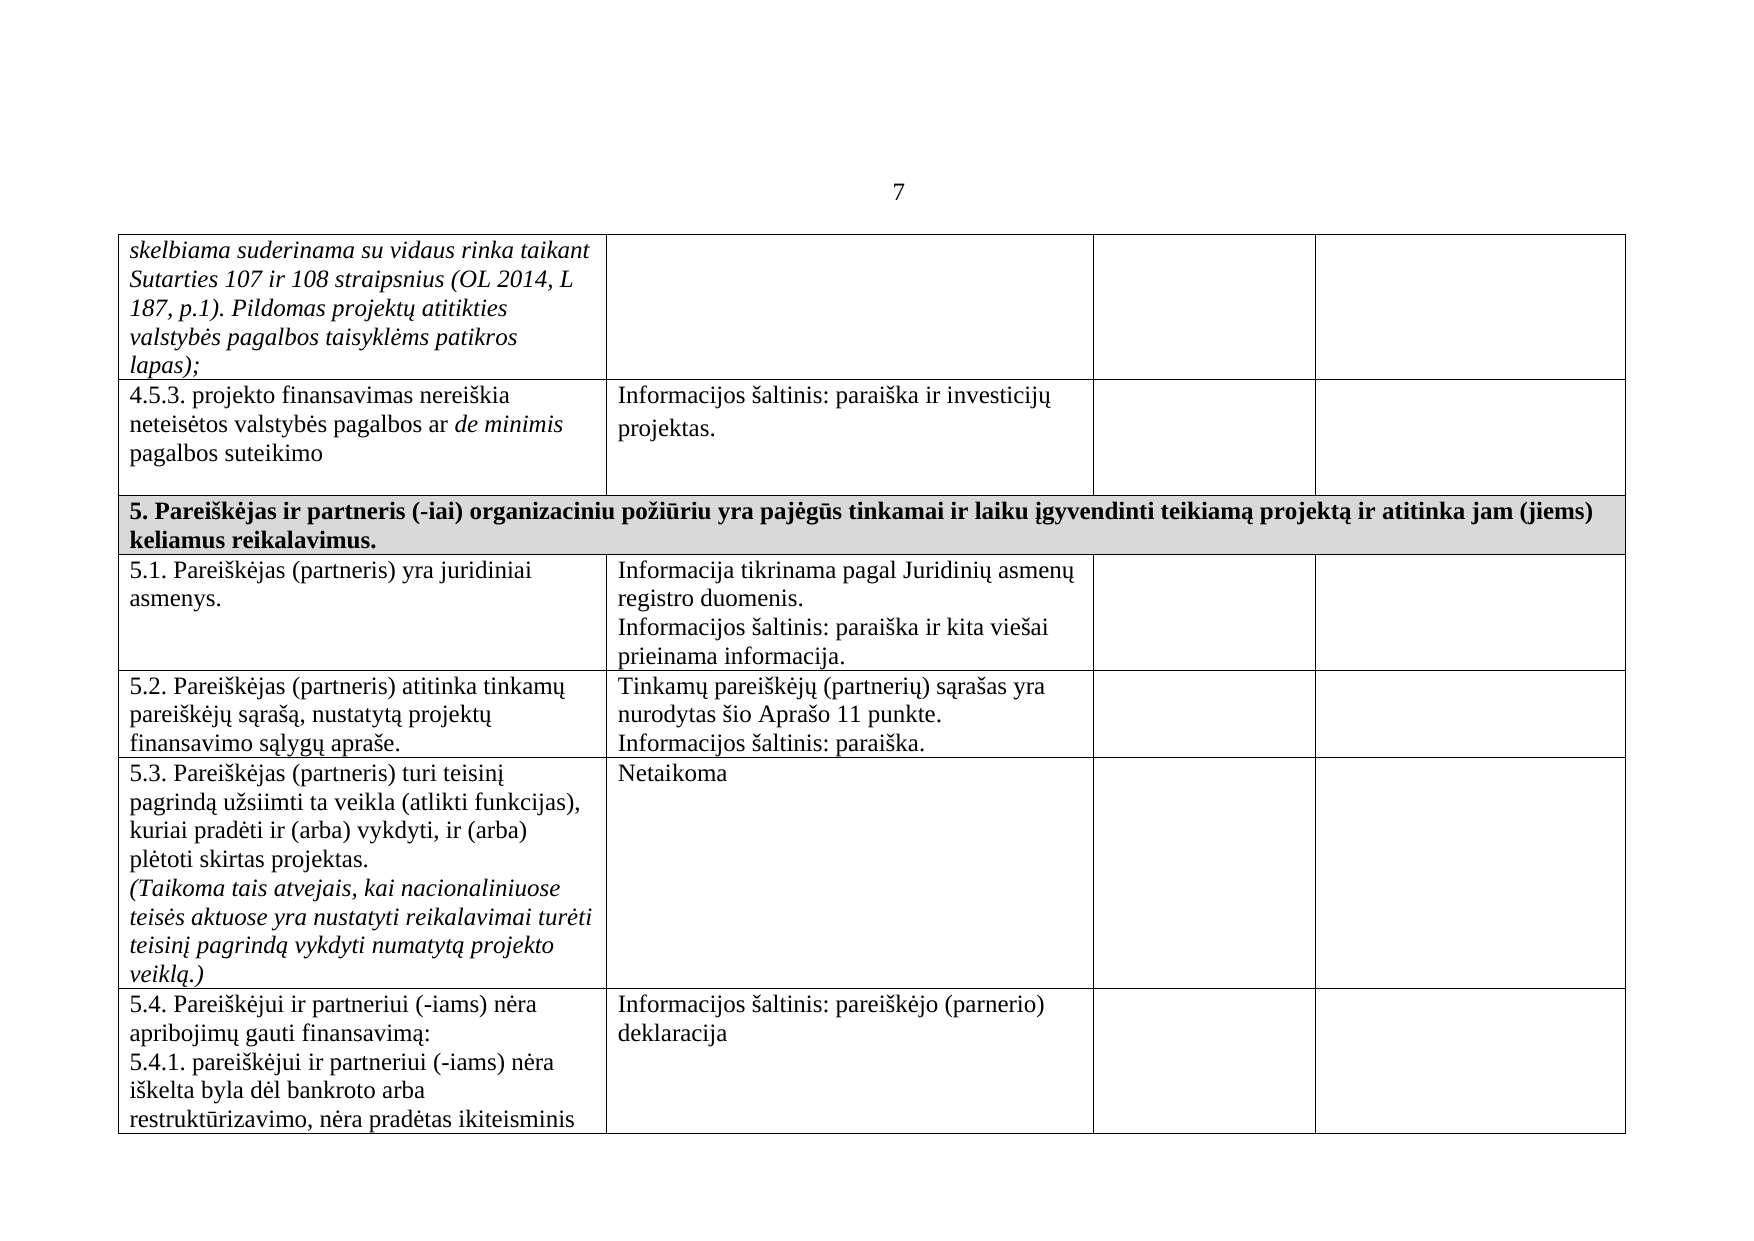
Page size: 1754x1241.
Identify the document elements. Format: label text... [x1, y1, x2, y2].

table_cell [1094, 380, 1315, 495]
table_cell 5.2. Pareiškėjas (partneris) atitinka tinkamų pareiškėjų sąrašą, nustatytą projektų finansavimo sąlygų apraše. [119, 671, 606, 757]
table_cell [1094, 758, 1315, 988]
table_cell [607, 235, 1093, 379]
table_cell [1094, 555, 1315, 670]
table_cell 5.1. Pareiškėjas (partneris) yra juridiniai asmenys. [119, 555, 606, 670]
table_cell [1316, 671, 1625, 757]
table_cell Tinkamų pareiškėjų (partnerių) sąrašas yra nurodytas šio Aprašo 11 punkte. Informacijos šaltinis: paraiška. [607, 671, 1093, 757]
table_cell [1316, 758, 1625, 988]
table_cell 4.5.3. projekto finansavimas nereiškia neteisėtos valstybės pagalbos ar de minimis pagalbos suteikimo [119, 380, 606, 495]
table_cell skelbiama suderinama su vidaus rinka taikant Sutarties 107 ir 108 straipsnius (OL 2014, L 187, p.1). Pildomas projektų atitikties valstybės pagalbos taisyklėms patikros lapas); [119, 235, 606, 379]
table_cell [1316, 235, 1625, 379]
table_cell [1316, 555, 1625, 670]
table_cell Informacijos šaltinis: pareiškėjo (parnerio) deklaracija [607, 989, 1093, 1133]
table_cell [1094, 235, 1315, 379]
table_cell [1316, 380, 1625, 495]
table_cell Informacija tikrinama pagal Juridinių asmenų registro duomenis. Informacijos šaltinis: paraiška ir kita viešai prieinama informacija. [607, 555, 1093, 670]
table_cell 5. Pareiškėjas ir partneris (-iai) organizaciniu požiūriu yra pajėgūs tinkamai ir laiku įgyvendinti teikiamą projektą ir atitinka jam (jiems) keliamus reikalavimus. [119, 496, 1625, 554]
table_cell 5.4. Pareiškėjui ir partneriui (-iams) nėra apribojimų gauti finansavimą: 5.4.1. pareiškėjui ir partneriui (-iams) nėra iškelta byla dėl bankroto arba restruktūrizavimo, nėra pradėtas ikiteisminis [119, 989, 606, 1133]
table_cell [1094, 989, 1315, 1133]
table_cell 5.3. Pareiškėjas (partneris) turi teisinį pagrindą užsiimti ta veikla (atlikti funkcijas), kuriai pradėti ir (arba) vykdyti, ir (arba) plėtoti skirtas projektas. (Taikoma tais atvejais, kai nacionaliniuose teisės aktuose yra nustatyti reikalavimai turėti teisinį pagrindą vykdyti numatytą projekto veiklą.) [119, 758, 606, 988]
table_cell Netaikoma [607, 758, 1093, 988]
table_cell Informacijos šaltinis: paraiška ir investicijų projektas. [607, 380, 1093, 495]
table_cell [1094, 671, 1315, 757]
table_cell [1316, 989, 1625, 1133]
